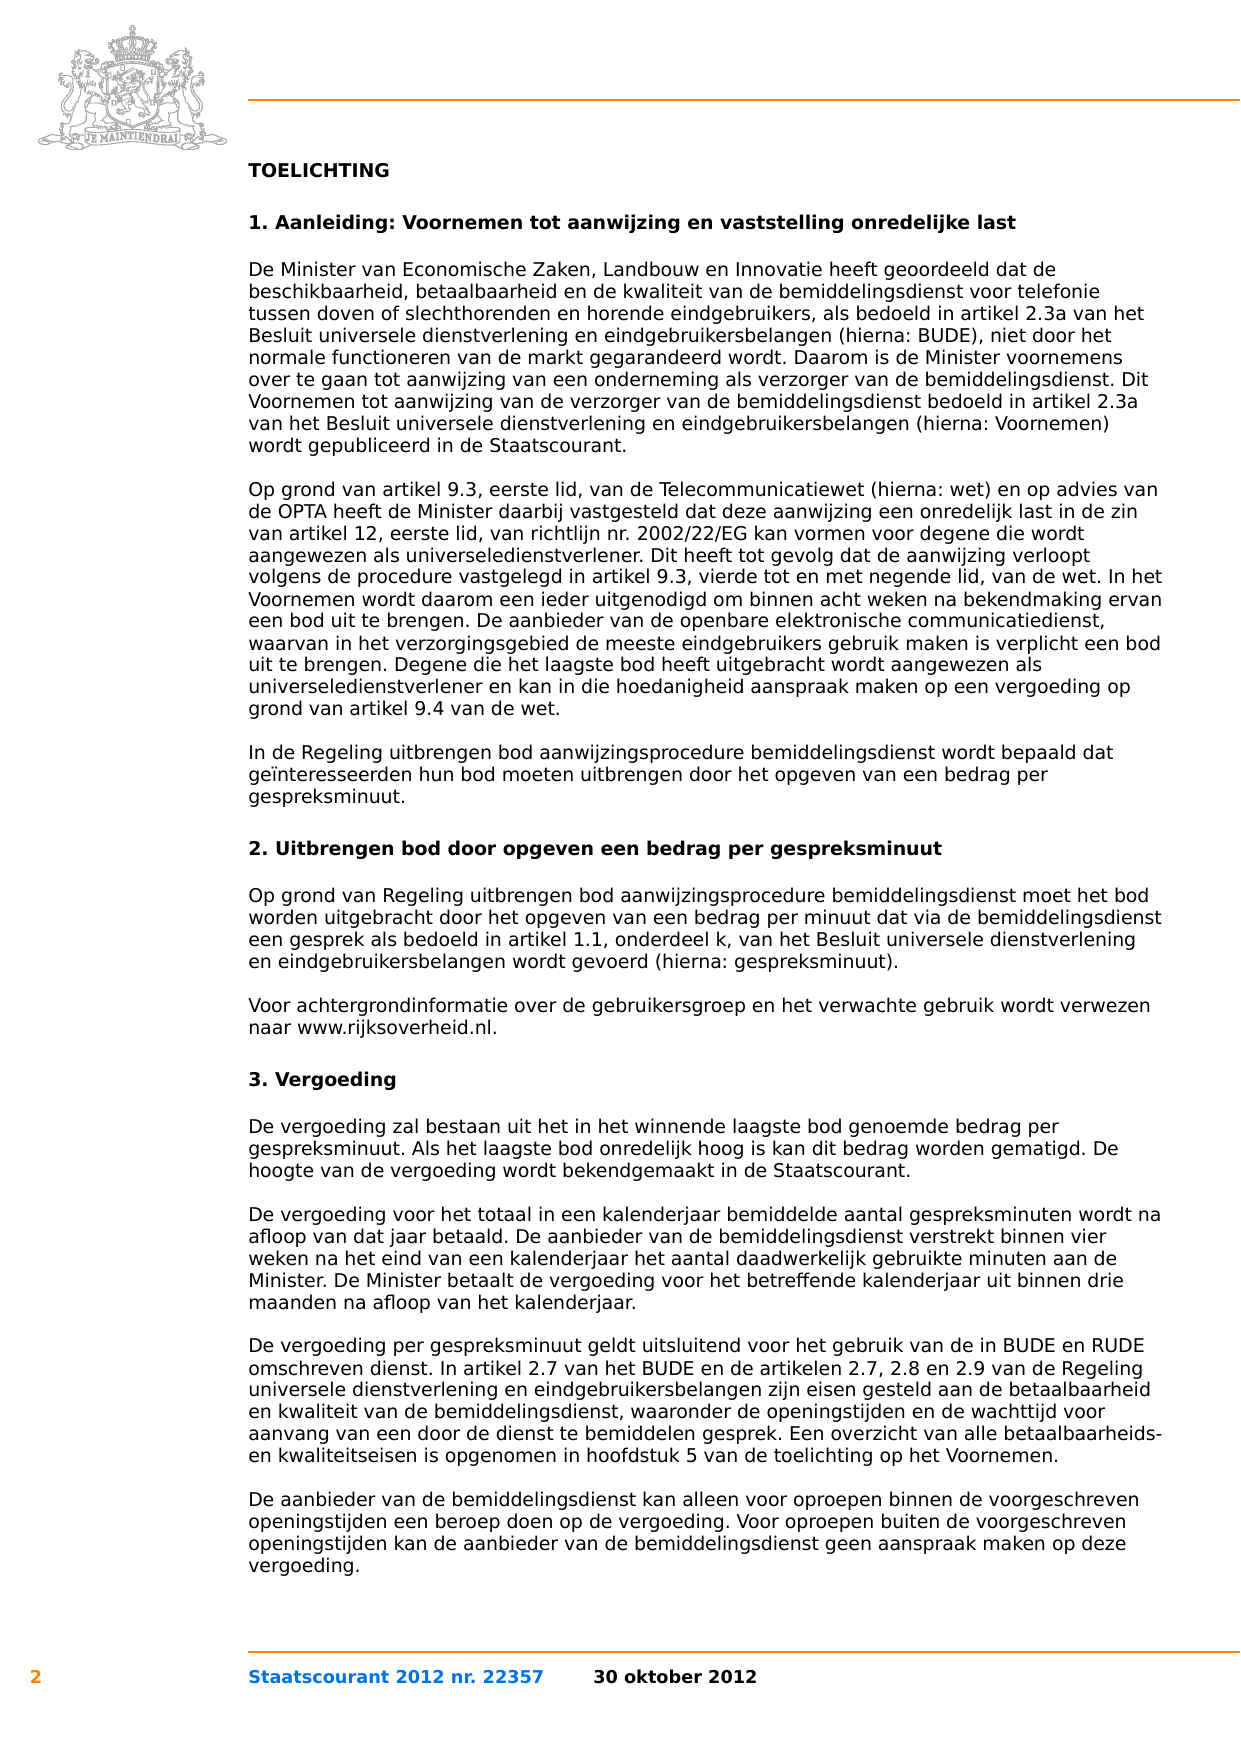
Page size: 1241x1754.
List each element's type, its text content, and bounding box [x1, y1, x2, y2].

subtitle 3. Vergoeding [248, 1069, 1163, 1091]
text De aanbieder van de bemiddelingsdienst kan alleen voor oproepen binnen de voorgeschreven openingstijden een beroep doen op de vergoeding. Voor oproepen buiten de voorgeschreven openingstijden kan de aanbieder van de bemiddelingsdienst geen aanspraak maken op deze vergoeding. [248, 1489, 1163, 1577]
picture [38, 25, 227, 150]
text Op grond van artikel 9.3, eerste lid, van de Telecommunicatiewet (hierna: wet) en op advies van de OPTA heeft de Minister daarbij vastgesteld dat deze aanwijzing een onredelijk last in de zin van artikel 12, eerste lid, van richtlijn nr. 2002/22/EG kan vormen voor degene die wordt aangewezen als universeledienstverlener. Dit heeft tot gevolg dat de aanwijzing verloopt volgens de procedure vastgelegd in artikel 9.3, vierde tot en met negende lid, van de wet. In het Voornemen wordt daarom een ieder uitgenodigd om binnen acht weken na bekendmaking ervan een bod uit te brengen. De aanbieder van de openbare elektronische communicatiedienst, waarvan in het verzorgingsgebied de meeste eindgebruikers gebruik maken is verplicht een bod uit te brengen. Degene die het laagste bod heeft uitgebracht wordt aangewezen als universeledienstverlener en kan in die hoedanigheid aanspraak maken op een vergoeding op grond van artikel 9.4 van de wet. [248, 478, 1163, 720]
text De vergoeding voor het totaal in een kalenderjaar bemiddelde aantal gespreksminuten wordt na afloop van dat jaar betaald. De aanbieder van de bemiddelingsdienst verstrekt binnen vier weken na het eind van een kalenderjaar het aantal daadwerkelijk gebruikte minuten aan de Minister. De Minister betaalt de vergoeding voor het betreffende kalenderjaar uit binnen drie maanden na afloop van het kalenderjaar. [248, 1204, 1163, 1313]
text De Minister van Economische Zaken, Landbouw en Innovatie heeft geoordeeld dat de beschikbaarheid, betaalbaarheid en de kwaliteit van de bemiddelingsdienst voor telefonie tussen doven of slechthorenden en horende eindgebruikers, als bedoeld in artikel 2.3a van het Besluit universele dienstverlening en eindgebruikersbelangen (hierna: BUDE), niet door het normale functioneren van de markt gegarandeerd wordt. Daarom is de Minister voornemens over te gaan tot aanwijzing van een onderneming als verzorger van de bemiddelingsdienst. Dit Voornemen tot aanwijzing van de verzorger van de bemiddelingsdienst bedoeld in artikel 2.3a van het Besluit universele dienstverlening en eindgebruikersbelangen (hierna: Voornemen) wordt gepubliceerd in de Staatscourant. [248, 259, 1163, 457]
text De vergoeding zal bestaan uit het in het winnende laagste bod genoemde bedrag per gespreksminuut. Als het laagste bod onredelijk hoog is kan dit bedrag worden gematigd. De hoogte van de vergoeding wordt bekendgemaakt in de Staatscourant. [248, 1116, 1163, 1182]
text De vergoeding per gespreksminuut geldt uitsluitend voor het gebruik van de in BUDE en RUDE omschreven dienst. In artikel 2.7 van het BUDE en de artikelen 2.7, 2.8 en 2.9 van de Regeling universele dienstverlening en eindgebruikersbelangen zijn eisen gesteld aan de betaalbaarheid en kwaliteit van de bemiddelingsdienst, waaronder de openingstijden en de wachttijd voor aanvang van een door de dienst te bemiddelen gesprek. Een overzicht van alle betaalbaarheids- en kwaliteitseisen is opgenomen in hoofdstuk 5 van de toelichting op het Voornemen. [248, 1335, 1163, 1467]
text Voor achtergrondinformatie over de gebruikersgroep en het verwachte gebruik wordt verwezen naar www.rijksoverheid.nl. [248, 995, 1163, 1039]
subtitle 1. Aanleiding: Voornemen tot aanwijzing en vaststelling onredelijke last [248, 212, 1163, 234]
text Op grond van Regeling uitbrengen bod aanwijzingsprocedure bemiddelingsdienst moet het bod worden uitgebracht door het opgeven van een bedrag per minuut dat via de bemiddelingsdienst een gesprek als bedoeld in artikel 1.1, onderdeel k, van het Besluit universele dienstverlening en eindgebruikersbelangen wordt gevoerd (hierna: gespreksminuut). [248, 885, 1163, 973]
subtitle 2. Uitbrengen bod door opgeven een bedrag per gespreksminuut [248, 838, 1163, 860]
text In de Regeling uitbrengen bod aanwijzingsprocedure bemiddelingsdienst wordt bepaald dat geïnteresseerden hun bod moeten uitbrengen door het opgeven van een bedrag per gespreksminuut. [248, 742, 1163, 808]
subtitle TOELICHTING [248, 160, 1163, 182]
